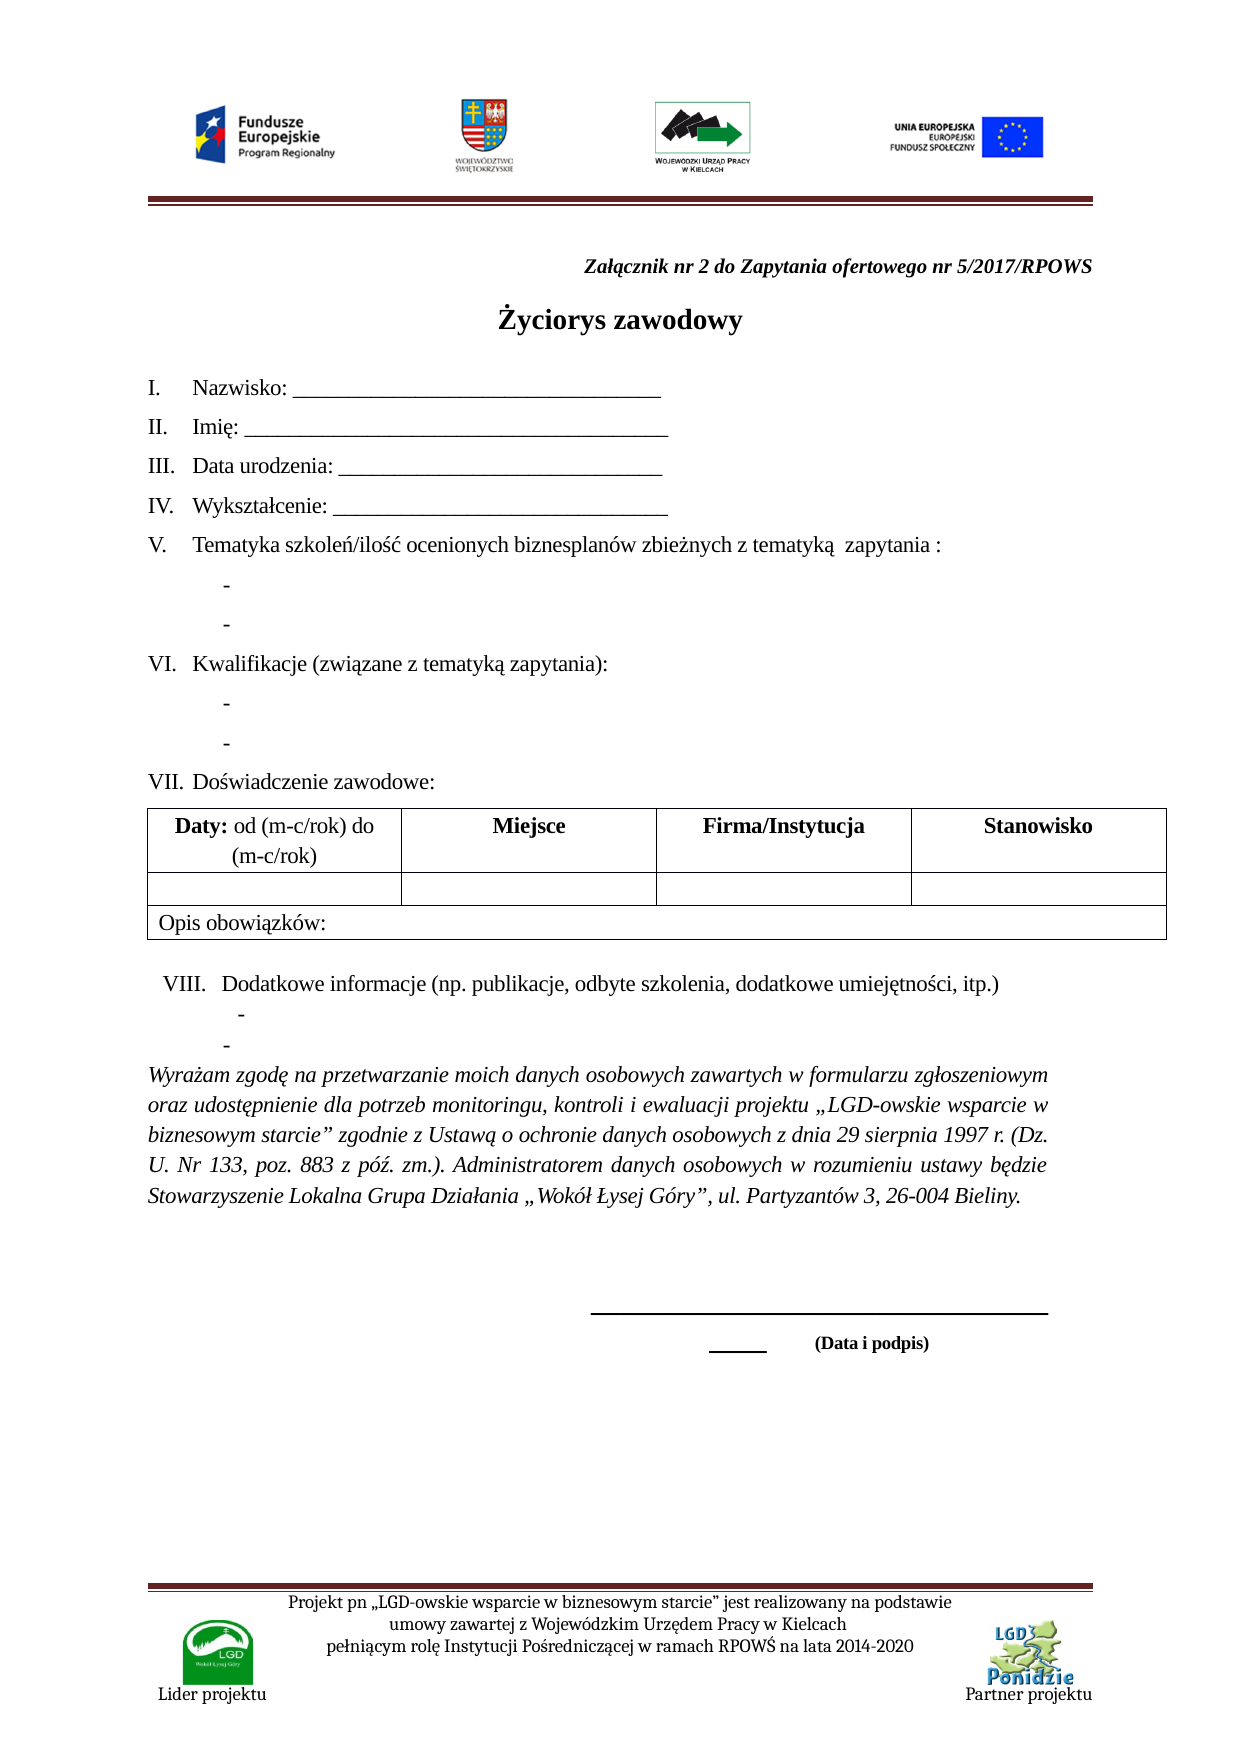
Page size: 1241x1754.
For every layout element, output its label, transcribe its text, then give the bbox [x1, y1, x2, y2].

list Dodatkowe informacje (np. publikacje, odbyte szkolenia, dodatkowe umiejętności, itp.) - [162, 970, 1093, 1027]
list Data urodzenia: _____________________________ [148, 452, 1093, 479]
table_header Firma/Instytucja [657, 809, 911, 872]
list Nazwisko: _________________________________ [148, 373, 1093, 400]
text - [223, 1031, 1093, 1057]
table_header Miejsce [402, 809, 656, 872]
picture [987, 1620, 1074, 1685]
picture [147, 73, 1093, 194]
table_cell [402, 873, 656, 905]
text Życiorys zawodowy [148, 302, 1093, 336]
table_header Stanowisko [912, 809, 1166, 872]
table_header Daty: od (m-c/rok) do (m-c/rok) [148, 809, 401, 872]
list Doświadczenie zawodowe: [148, 768, 1093, 795]
table_cell [912, 873, 1166, 905]
text Wyrażam zgodę na przetwarzanie moich danych osobowych zawartych w formularzu zgłoszeniowym oraz udostępnienie dla potrzeb monitoringu, kontroli i ewaluacji projektu „LGD-owskie wsparcie w biznesowym starcie” zgodnie z Ustawą o ochronie danych osobowych z dnia 29 sierpnia 1997 r. (Dz. U. Nr 133, poz. 883 z póź. zm.). Administratorem danych osobowych w rozumieniu ustawy będzie Stowarzyszenie Lokalna Grupa Działania „Wokół Łysej Góry”, ul. Partyzantów 3, 26-004 Bieliny. [148, 1061, 1048, 1208]
list - - [148, 571, 1093, 637]
table_cell [148, 873, 401, 905]
table_cell Opis obowiązków: [148, 906, 1166, 939]
list Wykształcenie: ______________________________ [148, 492, 1093, 518]
table_cell [657, 873, 911, 905]
text Załącznik nr 2 do Zapytania ofertowego nr 5/2017/RPOWS [148, 254, 1093, 278]
picture [182, 1620, 254, 1685]
text ____________________________________ (Data i podpis) [590, 1284, 1048, 1356]
list Kwalifikacje (związane z tematyką zapytania): - - [148, 650, 1093, 755]
list Imię: ______________________________________ [148, 413, 1093, 439]
list Tematyka szkoleń/ilość ocenionych biznesplanów zbieżnych z tematyką zapytania : [148, 531, 1093, 558]
